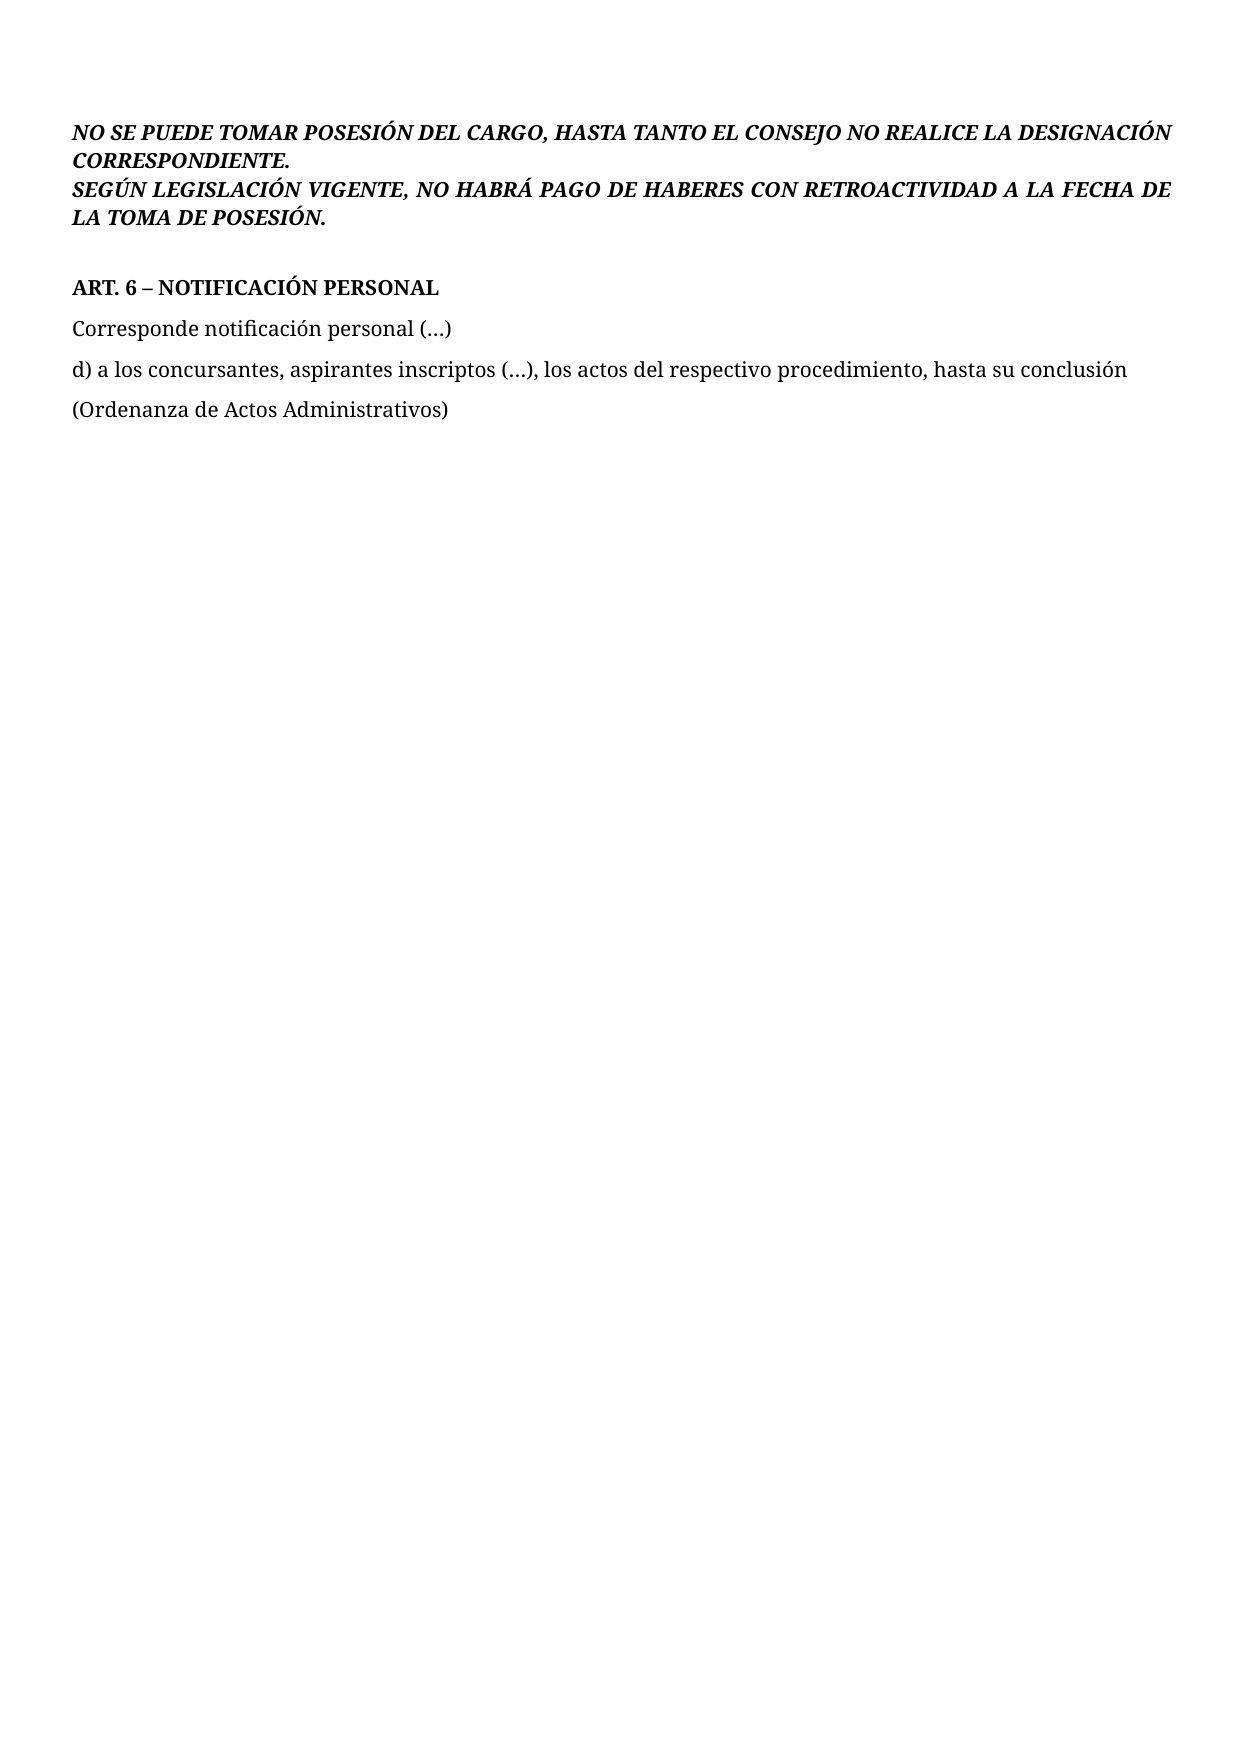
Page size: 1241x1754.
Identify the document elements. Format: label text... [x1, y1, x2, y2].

text d) a los concursantes, aspirantes inscriptos (…), los actos del respectivo procedimiento, hasta su conclusión [72, 355, 1174, 383]
text Corresponde notificación personal (…) [72, 314, 1174, 342]
text SEGÚN LEGISLACIÓN VIGENTE, NO HABRÁ PAGO DE HABERES CON RETROACTIVIDAD A LA FECHA DE LA TOMA DE POSESIÓN. [72, 175, 1174, 232]
text NO SE PUEDE TOMAR POSESIÓN DEL CARGO, HASTA TANTO EL CONSEJO NO REALICE LA DESIGNACIÓN CORRESPONDIENTE. [72, 118, 1174, 175]
text ART. 6 – NOTIFICACIÓN PERSONAL [72, 273, 1174, 301]
text (Ordenanza de Actos Administrativos) [72, 396, 1174, 424]
